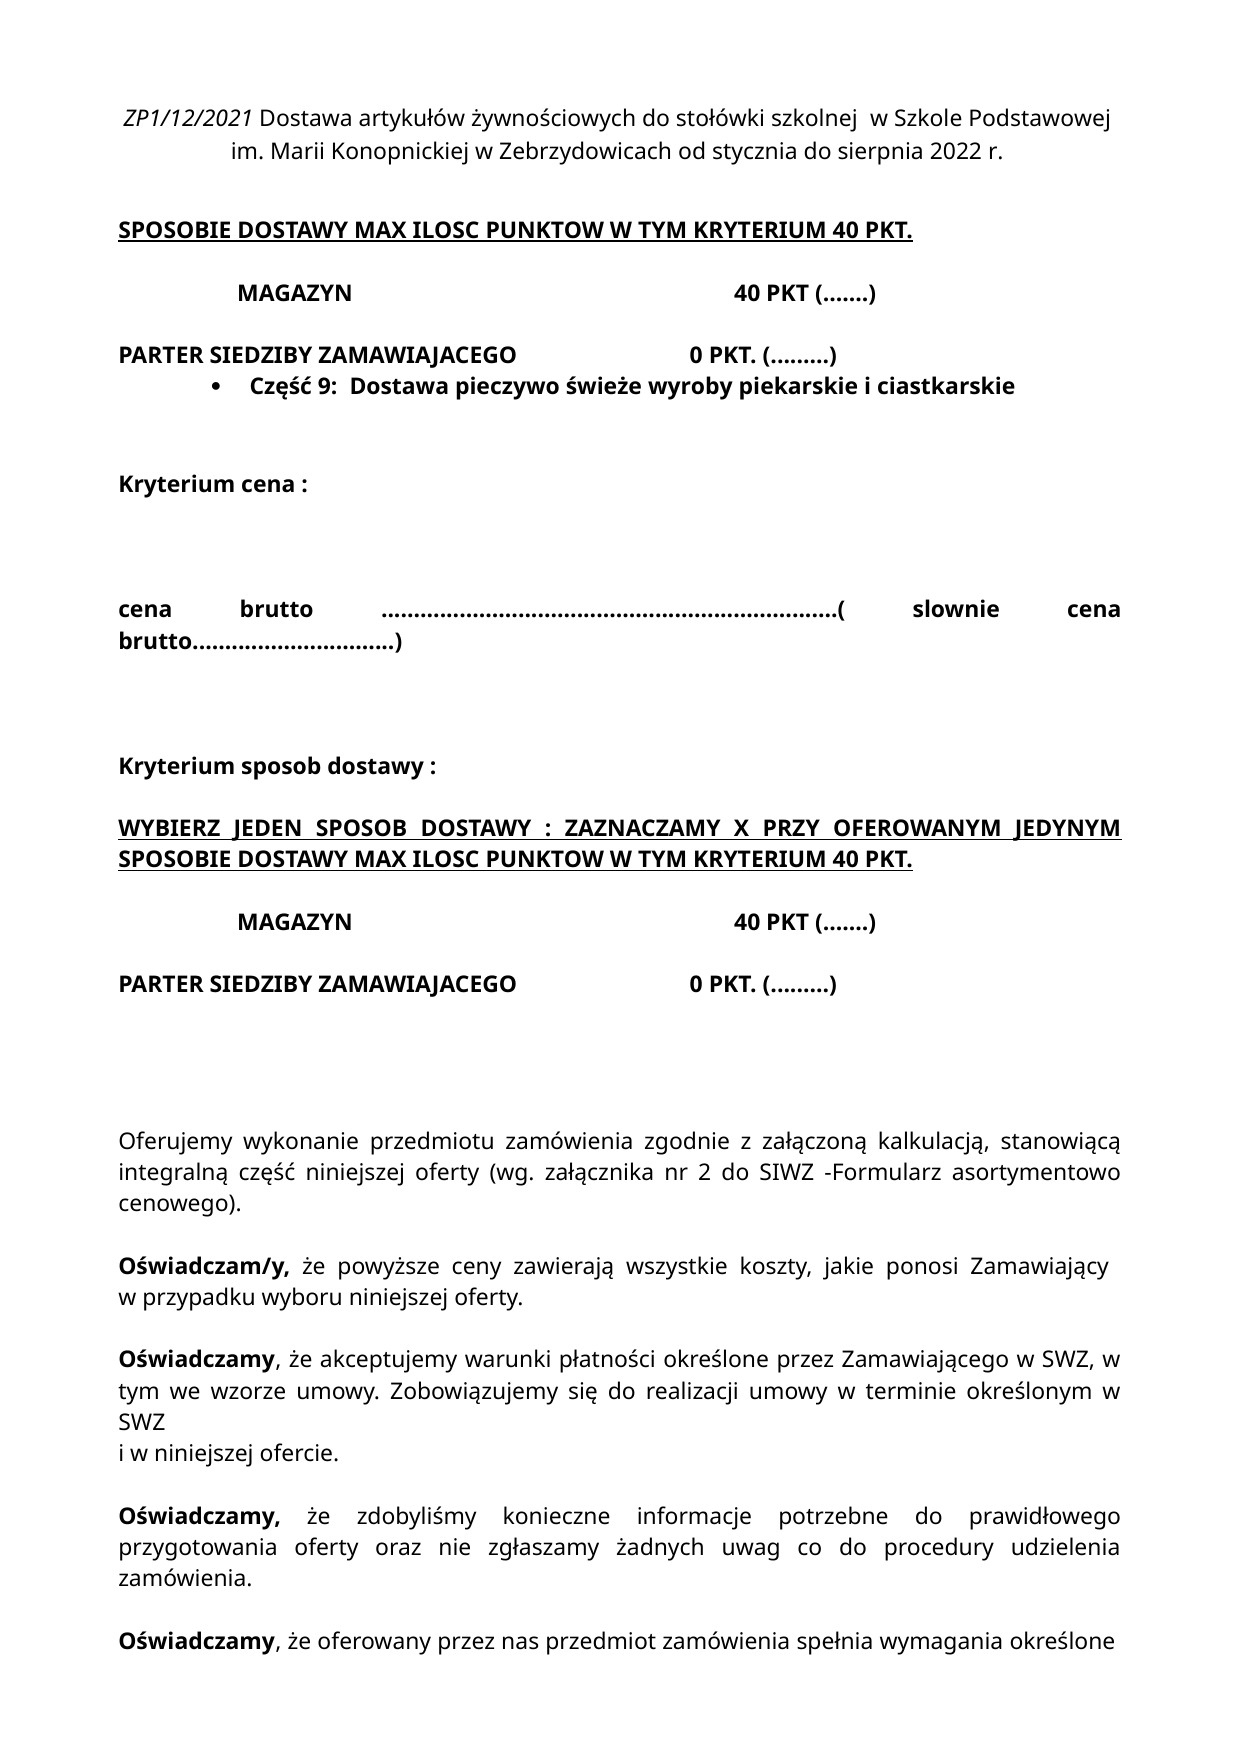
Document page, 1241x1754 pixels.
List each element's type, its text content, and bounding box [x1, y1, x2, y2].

text PARTER SIEDZIBY ZAMAWIAJACEGO 0 PKT. (.........) [118, 968, 1122, 999]
text Oświadczam/y, że powyższe ceny zawierają wszystkie koszty, jakie ponosi Zamawiający w przypadku wyboru niniejszej oferty. [118, 1249, 1122, 1312]
text Oświadczamy, że zdobyliśmy konieczne informacje potrzebne do prawidłowego przygotowania oferty oraz nie zgłaszamy żadnych uwag co do procedury udzielenia zamówienia. [118, 1499, 1122, 1593]
text Kryterium cena : [118, 468, 1122, 499]
text WYBIERZ JEDEN SPOSOB DOSTAWY : ZAZNACZAMY X PRZY OFEROWANYM JEDYNYM [118, 812, 1122, 839]
text Oferujemy wykonanie przedmiotu zamówienia zgodnie z załączoną kalkulacją, stanowiącą integralną część niniejszej oferty (wg. załącznika nr 2 do SIWZ -Formularz asortymentowo cenowego). [118, 1124, 1122, 1218]
text MAGAZYN 40 PKT (.......) [118, 277, 1122, 308]
text Kryterium sposob dostawy : [118, 749, 1122, 781]
text SPOSOBIE DOSTAWY MAX ILOSC PUNKTOW W TYM KRYTERIUM 40 PKT. [118, 214, 1122, 245]
text MAGAZYN 40 PKT (.......) [118, 906, 1122, 937]
text Oświadczamy, że akceptujemy warunki płatności określone przez Zamawiającego w SWZ, w tym we wzorze umowy. Zobowiązujemy się do realizacji umowy w terminie określonym w SWZ i w niniejszej ofercie. [118, 1343, 1122, 1468]
text cena brutto ......................................................................( slownie cena brutto...............................) [118, 593, 1122, 656]
text SPOSOBIE DOSTAWY MAX ILOSC PUNKTOW W TYM KRYTERIUM 40 PKT. [118, 840, 1122, 874]
list Część 9: Dostawa pieczywo świeże wyroby piekarskie i ciastkarskie [212, 370, 1122, 402]
text PARTER SIEDZIBY ZAMAWIAJACEGO 0 PKT. (.........) [118, 339, 1122, 370]
text Oświadczamy, że oferowany przez nas przedmiot zamówienia spełnia wymagania określone [118, 1624, 1122, 1656]
